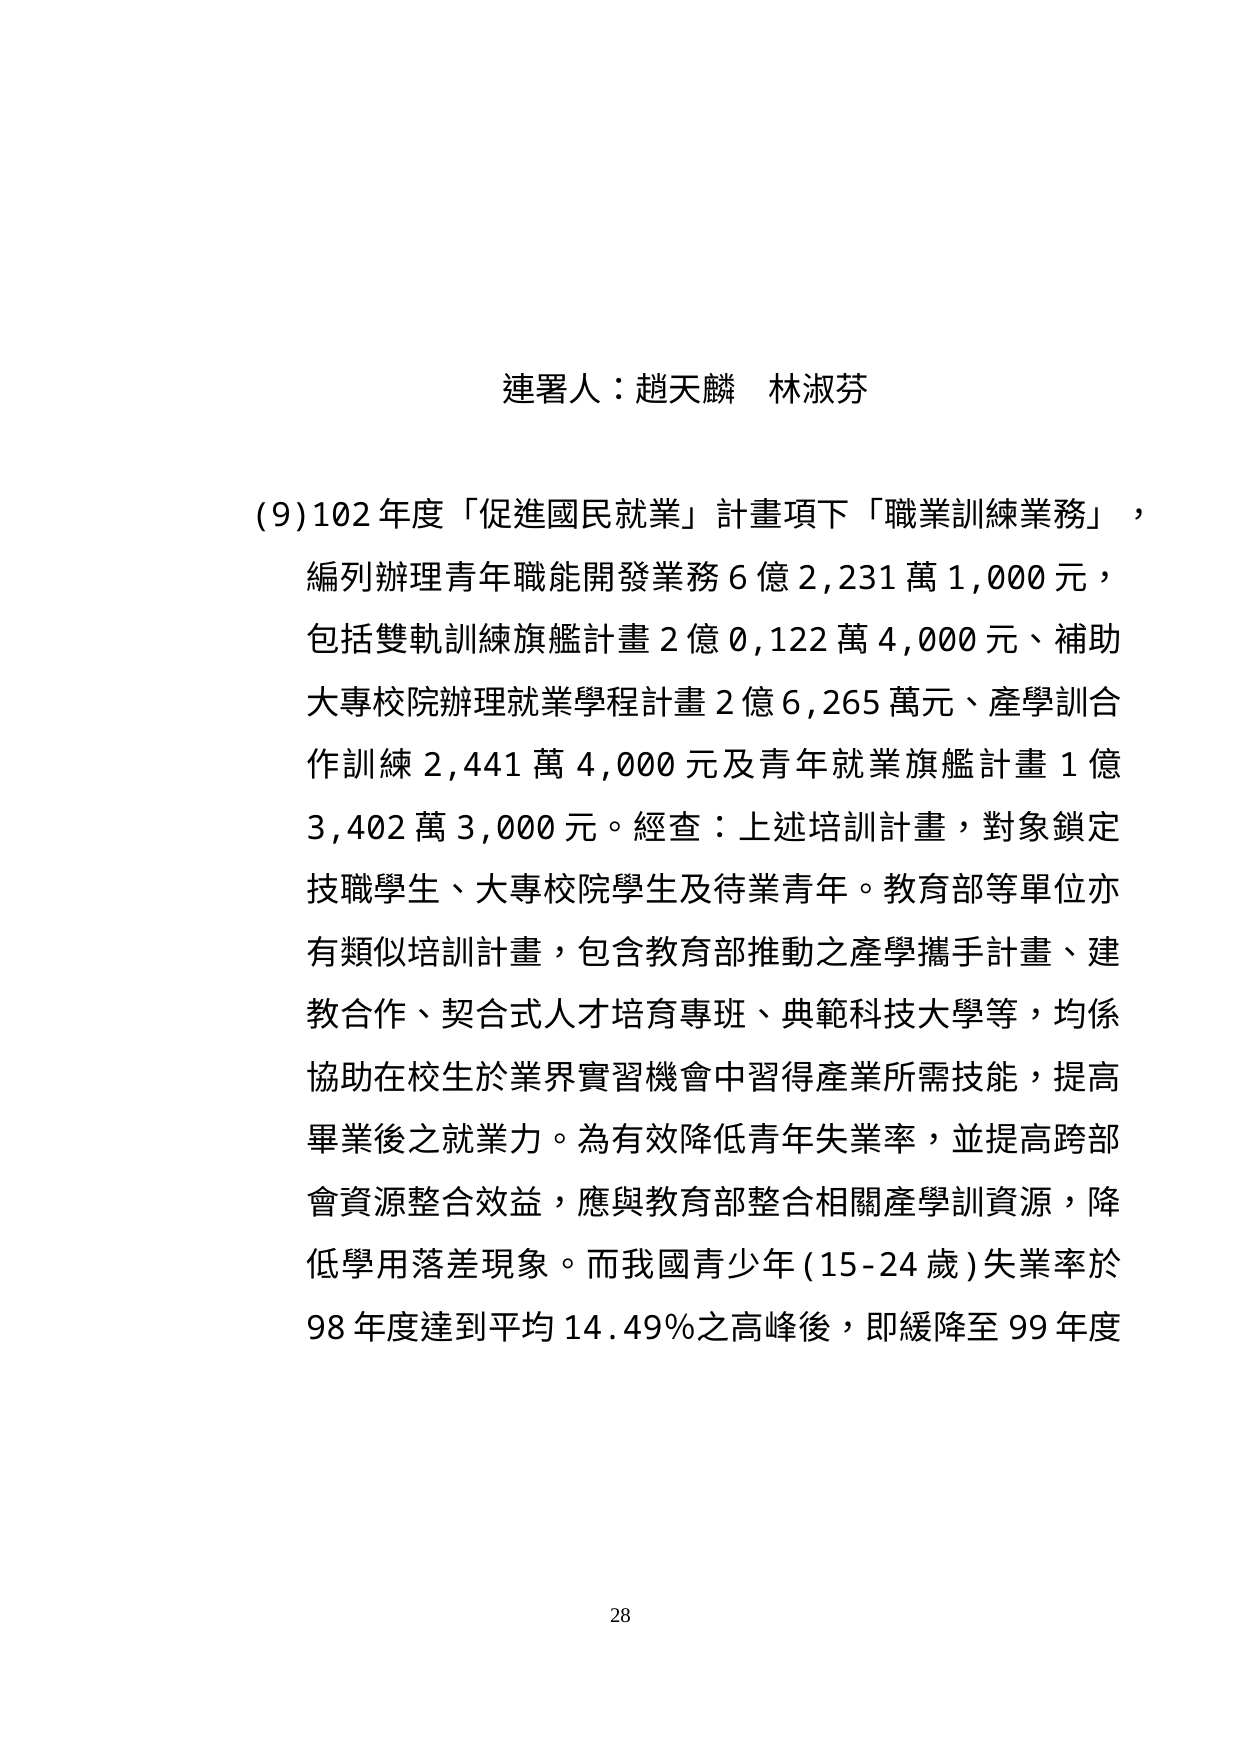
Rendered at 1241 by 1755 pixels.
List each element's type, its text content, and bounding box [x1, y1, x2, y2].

text 連署人：趙天麟 林淑芬 [502, 346, 1122, 408]
text (9)102年度「促進國民就業」計畫項下「職業訓練業務」，編列辦理青年職能開發業務6億2,231萬1,000元，包括雙軌訓練旗艦計畫2億0,122萬4,000元、補助大專校院辦理就業學程計畫2億6,265萬元、產學訓合作訓練2,441萬4,000元及青年就業旗艦計畫1億3,402萬3,000元。經查：上述培訓計畫，對象鎖定技職學生、大專校院學生及待業青年。教育部等單位亦有類似培訓計畫，包含教育部推動之產學攜手計畫、建教合作、契合式人才培育專班、典範科技大學等，均係協助在校生於業界實習機會中習得產業所需技能，提高畢業後之就業力。為有效降低青年失業率，並提高跨部會資源整合效益，應與教育部整合相關產學訓資源，降低學用落差現象。而我國青少年(15-24歲)失業率於98年度達到平均14.49％之高峰後，即緩降至99年度13.09％及100年度12.47％；惟101年畢業季後，青少年失業率向上攀升，101年10月為13.57％，達總體失業率4.33％之3.13倍。另依據100年度審計部決算報告，亦提出人才培育已偏離市場問題，上述培訓計畫，成果效益亟待加強，並缺乏資源整合，建請酌減「辦理青年職能開發業務」100萬元。【40】 [251, 471, 1122, 1346]
